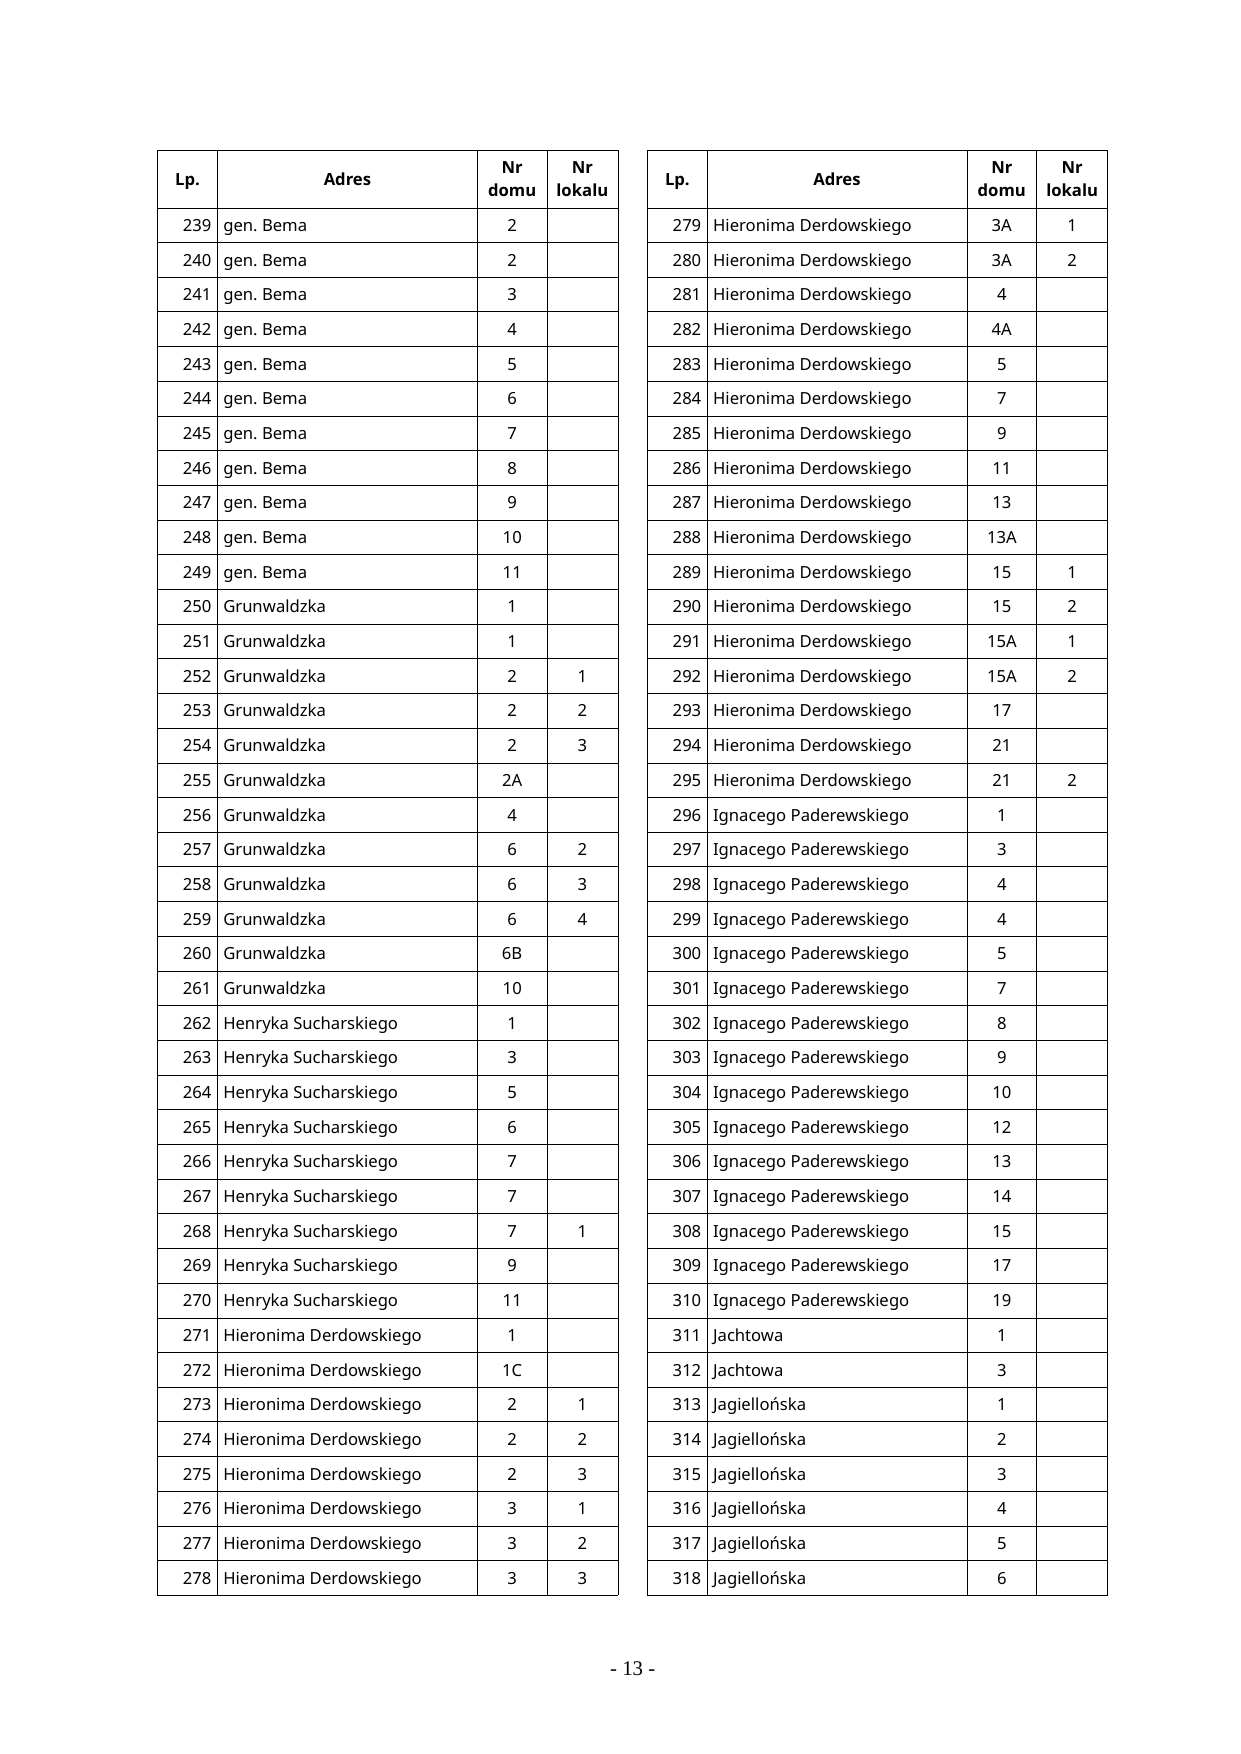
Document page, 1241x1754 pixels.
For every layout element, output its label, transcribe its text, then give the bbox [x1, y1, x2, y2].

table_cell 268 [158, 1214, 217, 1248]
table_cell [1037, 1214, 1107, 1248]
table_cell 1 [548, 1492, 618, 1526]
table_cell Ignacego Paderewskiego [708, 1006, 967, 1040]
table_cell 13 [968, 1145, 1036, 1179]
table_cell Hieronima Derdowskiego [708, 451, 967, 485]
table_cell Hieronima Derdowskiego [218, 1457, 477, 1491]
table_cell 6 [478, 902, 547, 936]
table_cell [548, 209, 618, 242]
table_cell 15 [968, 1214, 1036, 1248]
table_cell 247 [158, 486, 217, 519]
table_cell 15 [968, 590, 1036, 624]
table_cell 315 [648, 1457, 707, 1491]
table_cell 240 [158, 243, 217, 277]
table_cell 285 [648, 417, 707, 450]
table_cell [548, 451, 618, 485]
table_cell 283 [648, 347, 707, 381]
table_cell 252 [158, 659, 217, 693]
table_cell 10 [968, 1076, 1036, 1109]
table_cell Grunwaldzka [218, 694, 477, 728]
table_cell 288 [648, 521, 707, 554]
table_cell 9 [968, 1041, 1036, 1074]
table_cell Ignacego Paderewskiego [708, 1249, 967, 1283]
table_cell gen. Bema [218, 555, 477, 589]
table_cell Hieronima Derdowskiego [218, 1527, 477, 1560]
table_cell 4 [548, 902, 618, 936]
table_cell 4 [478, 312, 547, 346]
table_cell 3A [968, 209, 1036, 242]
table_cell 276 [158, 1492, 217, 1526]
table_cell 284 [648, 382, 707, 416]
table_cell 2 [478, 729, 547, 762]
table_cell [1037, 1145, 1107, 1179]
table_cell 1 [548, 1388, 618, 1421]
table_cell Hieronima Derdowskiego [708, 625, 967, 658]
table_cell Henryka Sucharskiego [218, 1214, 477, 1248]
table_cell Hieronima Derdowskiego [218, 1561, 477, 1595]
table_cell Henryka Sucharskiego [218, 1249, 477, 1283]
table_cell 262 [158, 1006, 217, 1040]
table_cell [1037, 798, 1107, 832]
table_cell Grunwaldzka [218, 972, 477, 1005]
table_cell 299 [648, 902, 707, 936]
table_cell 251 [158, 625, 217, 658]
table_cell 271 [158, 1319, 217, 1352]
table_cell Grunwaldzka [218, 625, 477, 658]
table_cell 274 [158, 1422, 217, 1456]
table_cell 263 [158, 1041, 217, 1074]
table_cell 270 [158, 1284, 217, 1317]
table_cell [1037, 972, 1107, 1005]
table_cell [548, 243, 618, 277]
table_cell 3 [478, 1561, 547, 1595]
table_cell 1 [1037, 555, 1107, 589]
table_cell 2 [1037, 243, 1107, 277]
table_cell 1 [548, 1214, 618, 1248]
table_cell 3 [478, 1492, 547, 1526]
table_cell 15 [968, 555, 1036, 589]
table_cell 298 [648, 867, 707, 901]
table_cell 290 [648, 590, 707, 624]
table_cell 253 [158, 694, 217, 728]
table_cell Hieronima Derdowskiego [218, 1319, 477, 1352]
table_cell [1037, 1006, 1107, 1040]
table_cell [548, 555, 618, 589]
table_cell gen. Bema [218, 382, 477, 416]
table_cell Hieronima Derdowskiego [708, 764, 967, 797]
table_cell [1037, 1110, 1107, 1144]
table_cell 1 [478, 1319, 547, 1352]
table_cell Grunwaldzka [218, 937, 477, 971]
table_cell 19 [968, 1284, 1036, 1317]
table_cell Grunwaldzka [218, 729, 477, 762]
table_cell gen. Bema [218, 209, 477, 242]
table_cell [1037, 833, 1107, 866]
table_cell Jachtowa [708, 1353, 967, 1387]
table_cell Ignacego Paderewskiego [708, 972, 967, 1005]
table_cell Hieronima Derdowskiego [708, 243, 967, 277]
table_cell 4 [968, 1492, 1036, 1526]
table_cell [548, 486, 618, 519]
table_cell Grunwaldzka [218, 833, 477, 866]
table_header Lp. [648, 151, 707, 207]
table_cell Henryka Sucharskiego [218, 1041, 477, 1074]
table_cell 256 [158, 798, 217, 832]
table_cell [548, 1006, 618, 1040]
table_cell [1037, 1319, 1107, 1352]
table_cell 259 [158, 902, 217, 936]
table_cell 3 [968, 1353, 1036, 1387]
table_cell Hieronima Derdowskiego [708, 278, 967, 311]
table_cell Ignacego Paderewskiego [708, 1214, 967, 1248]
table_cell 5 [968, 347, 1036, 381]
table_cell Henryka Sucharskiego [218, 1110, 477, 1144]
table_cell 261 [158, 972, 217, 1005]
table_cell 4A [968, 312, 1036, 346]
table_cell 317 [648, 1527, 707, 1560]
table_cell 4 [968, 902, 1036, 936]
table_cell 258 [158, 867, 217, 901]
table_cell Jagiellońska [708, 1388, 967, 1421]
table_cell [548, 1353, 618, 1387]
table_cell [548, 1284, 618, 1317]
table_cell 301 [648, 972, 707, 1005]
table_cell 275 [158, 1457, 217, 1491]
table_cell 312 [648, 1353, 707, 1387]
table_cell 9 [478, 486, 547, 519]
table_cell [1037, 729, 1107, 762]
table_cell 5 [968, 937, 1036, 971]
table_cell 6 [478, 867, 547, 901]
table_cell 3 [548, 1561, 618, 1595]
table_cell 292 [648, 659, 707, 693]
table_cell [1037, 1527, 1107, 1560]
table_cell Jagiellońska [708, 1422, 967, 1456]
table_cell [548, 521, 618, 554]
table_cell [1037, 1249, 1107, 1283]
table_cell 12 [968, 1110, 1036, 1144]
table_cell 6 [478, 1110, 547, 1144]
table_cell 6 [968, 1561, 1036, 1595]
table_cell 2 [478, 209, 547, 242]
table_cell gen. Bema [218, 486, 477, 519]
table_cell 296 [648, 798, 707, 832]
table_cell 293 [648, 694, 707, 728]
table_cell 10 [478, 521, 547, 554]
table_cell 307 [648, 1180, 707, 1213]
table_cell Hieronima Derdowskiego [708, 347, 967, 381]
table_cell Hieronima Derdowskiego [218, 1422, 477, 1456]
table_cell Henryka Sucharskiego [218, 1180, 477, 1213]
table_cell 21 [968, 764, 1036, 797]
table_header Lp. [158, 151, 217, 207]
table_cell [1037, 347, 1107, 381]
table_cell [548, 382, 618, 416]
table_cell Hieronima Derdowskiego [708, 729, 967, 762]
table_cell 294 [648, 729, 707, 762]
table_cell Henryka Sucharskiego [218, 1284, 477, 1317]
table_cell 245 [158, 417, 217, 450]
table_cell [1037, 694, 1107, 728]
table_cell [1037, 417, 1107, 450]
table_cell 248 [158, 521, 217, 554]
table_cell 257 [158, 833, 217, 866]
table_cell Hieronima Derdowskiego [708, 417, 967, 450]
table_cell [548, 625, 618, 658]
table_cell 267 [158, 1180, 217, 1213]
table_cell 244 [158, 382, 217, 416]
table_cell 303 [648, 1041, 707, 1074]
table_cell 2 [968, 1422, 1036, 1456]
table_cell 2 [548, 1422, 618, 1456]
table_cell [548, 937, 618, 971]
table_cell [1037, 1561, 1107, 1595]
table_header Nr lokalu [548, 151, 618, 207]
table_cell 2 [1037, 764, 1107, 797]
table_cell 264 [158, 1076, 217, 1109]
table_cell 282 [648, 312, 707, 346]
table_cell 9 [968, 417, 1036, 450]
table_cell [548, 798, 618, 832]
table_cell 279 [648, 209, 707, 242]
table_cell Jachtowa [708, 1319, 967, 1352]
table_cell [548, 1110, 618, 1144]
table_cell [548, 347, 618, 381]
table_cell 278 [158, 1561, 217, 1595]
table_cell [1037, 1492, 1107, 1526]
table_cell Ignacego Paderewskiego [708, 1145, 967, 1179]
table_cell 316 [648, 1492, 707, 1526]
table_cell Henryka Sucharskiego [218, 1006, 477, 1040]
table_cell 3 [548, 867, 618, 901]
table_cell Ignacego Paderewskiego [708, 1284, 967, 1317]
table_cell gen. Bema [218, 521, 477, 554]
table_cell [1037, 451, 1107, 485]
table_cell 7 [478, 417, 547, 450]
table_cell Hieronima Derdowskiego [708, 555, 967, 589]
table_cell 309 [648, 1249, 707, 1283]
table_cell 8 [478, 451, 547, 485]
table_cell Hieronima Derdowskiego [708, 694, 967, 728]
table_cell 266 [158, 1145, 217, 1179]
table_cell Ignacego Paderewskiego [708, 833, 967, 866]
table_cell Grunwaldzka [218, 798, 477, 832]
table_cell 1C [478, 1353, 547, 1387]
table_cell 239 [158, 209, 217, 242]
table_cell Ignacego Paderewskiego [708, 1180, 967, 1213]
table_cell 2 [548, 694, 618, 728]
table_cell Hieronima Derdowskiego [218, 1353, 477, 1387]
table_cell 291 [648, 625, 707, 658]
table_cell 2 [478, 1457, 547, 1491]
table_cell Ignacego Paderewskiego [708, 1076, 967, 1109]
table_cell [1037, 486, 1107, 519]
table_cell Grunwaldzka [218, 902, 477, 936]
table_cell 1 [968, 1388, 1036, 1421]
table_cell 306 [648, 1145, 707, 1179]
table_cell 9 [478, 1249, 547, 1283]
table_cell Grunwaldzka [218, 590, 477, 624]
table_cell Ignacego Paderewskiego [708, 902, 967, 936]
table_cell 13 [968, 486, 1036, 519]
table_cell 2 [478, 1388, 547, 1421]
table_cell 11 [968, 451, 1036, 485]
table_cell 2A [478, 764, 547, 797]
table_cell Jagiellońska [708, 1527, 967, 1560]
table_cell Hieronima Derdowskiego [708, 659, 967, 693]
table_cell 10 [478, 972, 547, 1005]
table_cell 5 [968, 1527, 1036, 1560]
table_cell 280 [648, 243, 707, 277]
table_cell 241 [158, 278, 217, 311]
table_header Nr lokalu [1037, 151, 1107, 207]
table_cell 6 [478, 833, 547, 866]
table_cell Ignacego Paderewskiego [708, 1110, 967, 1144]
table_cell 3 [478, 278, 547, 311]
table_cell gen. Bema [218, 417, 477, 450]
table_cell 13A [968, 521, 1036, 554]
table_cell [548, 312, 618, 346]
table_cell 254 [158, 729, 217, 762]
table_cell 277 [158, 1527, 217, 1560]
table_cell 2 [478, 243, 547, 277]
table_cell gen. Bema [218, 312, 477, 346]
table_cell 3 [968, 833, 1036, 866]
table_cell Ignacego Paderewskiego [708, 937, 967, 971]
table_cell [548, 590, 618, 624]
table_cell [548, 764, 618, 797]
table_cell 1 [478, 590, 547, 624]
table_cell Hieronima Derdowskiego [218, 1492, 477, 1526]
table_cell 300 [648, 937, 707, 971]
table_cell 265 [158, 1110, 217, 1144]
table_cell Hieronima Derdowskiego [708, 382, 967, 416]
table_cell [1037, 278, 1107, 311]
table_cell 5 [478, 347, 547, 381]
table_cell [548, 417, 618, 450]
table_header Nr domu [478, 151, 547, 207]
table_cell 3 [548, 729, 618, 762]
table_cell 305 [648, 1110, 707, 1144]
table_cell Hieronima Derdowskiego [708, 521, 967, 554]
table_cell 255 [158, 764, 217, 797]
table_cell 2 [548, 833, 618, 866]
table_cell [1037, 1388, 1107, 1421]
table_cell 7 [478, 1145, 547, 1179]
table_cell 3A [968, 243, 1036, 277]
table_cell 318 [648, 1561, 707, 1595]
table_cell 15A [968, 625, 1036, 658]
table_cell 3 [968, 1457, 1036, 1491]
table_cell 311 [648, 1319, 707, 1352]
table_cell Grunwaldzka [218, 867, 477, 901]
table_cell 4 [478, 798, 547, 832]
table_cell 249 [158, 555, 217, 589]
table_cell 11 [478, 555, 547, 589]
table_cell [1037, 312, 1107, 346]
table_cell [548, 1145, 618, 1179]
table_cell [548, 278, 618, 311]
table_cell Ignacego Paderewskiego [708, 1041, 967, 1074]
table_cell 286 [648, 451, 707, 485]
table_cell 3 [478, 1041, 547, 1074]
table_cell [1037, 1353, 1107, 1387]
table_cell 1 [478, 625, 547, 658]
table_cell 313 [648, 1388, 707, 1421]
table_cell Jagiellońska [708, 1561, 967, 1595]
table_cell 308 [648, 1214, 707, 1248]
table_header Adres [218, 151, 477, 207]
table_cell Hieronima Derdowskiego [708, 486, 967, 519]
table_cell [1037, 382, 1107, 416]
table_cell 273 [158, 1388, 217, 1421]
table_cell [548, 1249, 618, 1283]
table_cell 269 [158, 1249, 217, 1283]
table_cell [1037, 1284, 1107, 1317]
table_cell [1037, 1041, 1107, 1074]
table_cell 2 [478, 1422, 547, 1456]
table_cell 2 [478, 694, 547, 728]
table_cell 6 [478, 382, 547, 416]
table_cell 304 [648, 1076, 707, 1109]
table_cell [1037, 902, 1107, 936]
table_cell Hieronima Derdowskiego [708, 209, 967, 242]
table_cell 302 [648, 1006, 707, 1040]
table_cell Hieronima Derdowskiego [218, 1388, 477, 1421]
table_cell gen. Bema [218, 243, 477, 277]
table_cell gen. Bema [218, 347, 477, 381]
table_cell 243 [158, 347, 217, 381]
table_cell [548, 1319, 618, 1352]
table_cell [1037, 521, 1107, 554]
table_cell Jagiellońska [708, 1492, 967, 1526]
table_cell 289 [648, 555, 707, 589]
table_cell [1037, 867, 1107, 901]
table_cell 281 [648, 278, 707, 311]
table_cell Hieronima Derdowskiego [708, 590, 967, 624]
table_cell 295 [648, 764, 707, 797]
table_cell 1 [1037, 209, 1107, 242]
table_cell 7 [968, 382, 1036, 416]
table_cell 287 [648, 486, 707, 519]
table_header Nr domu [968, 151, 1036, 207]
table_cell 7 [478, 1180, 547, 1213]
table_cell gen. Bema [218, 278, 477, 311]
table_cell 14 [968, 1180, 1036, 1213]
table_cell 314 [648, 1422, 707, 1456]
table_cell [1037, 1180, 1107, 1213]
table_cell 250 [158, 590, 217, 624]
table_cell 242 [158, 312, 217, 346]
table_cell Henryka Sucharskiego [218, 1076, 477, 1109]
table_cell Grunwaldzka [218, 764, 477, 797]
table_cell 21 [968, 729, 1036, 762]
table_cell 8 [968, 1006, 1036, 1040]
table_cell Hieronima Derdowskiego [708, 312, 967, 346]
table_cell 2 [548, 1527, 618, 1560]
table_cell [1037, 1457, 1107, 1491]
table_cell gen. Bema [218, 451, 477, 485]
table_cell 4 [968, 867, 1036, 901]
table_cell [548, 972, 618, 1005]
table_cell [548, 1180, 618, 1213]
table_cell 1 [968, 798, 1036, 832]
table_cell Ignacego Paderewskiego [708, 867, 967, 901]
table_cell 272 [158, 1353, 217, 1387]
table_cell [548, 1041, 618, 1074]
table_cell 3 [478, 1527, 547, 1560]
table_cell 1 [968, 1319, 1036, 1352]
table_cell 6B [478, 937, 547, 971]
table_cell 1 [548, 659, 618, 693]
table_cell 2 [1037, 590, 1107, 624]
table_cell 11 [478, 1284, 547, 1317]
table_cell 4 [968, 278, 1036, 311]
table_cell 2 [478, 659, 547, 693]
table_cell [548, 1076, 618, 1109]
table_cell Grunwaldzka [218, 659, 477, 693]
table_cell 15A [968, 659, 1036, 693]
table_cell 1 [1037, 625, 1107, 658]
table_cell [1037, 937, 1107, 971]
table_cell 17 [968, 1249, 1036, 1283]
table_cell Jagiellońska [708, 1457, 967, 1491]
table_cell 17 [968, 694, 1036, 728]
table_cell Ignacego Paderewskiego [708, 798, 967, 832]
table_cell [1037, 1422, 1107, 1456]
table_header Adres [708, 151, 967, 207]
table_cell [1037, 1076, 1107, 1109]
table_cell 5 [478, 1076, 547, 1109]
table_cell 246 [158, 451, 217, 485]
table_cell 1 [478, 1006, 547, 1040]
table_cell Henryka Sucharskiego [218, 1145, 477, 1179]
table_cell 310 [648, 1284, 707, 1317]
table_cell 297 [648, 833, 707, 866]
table_cell 3 [548, 1457, 618, 1491]
table_cell 260 [158, 937, 217, 971]
table_cell 7 [968, 972, 1036, 1005]
table_cell 7 [478, 1214, 547, 1248]
table_cell 2 [1037, 659, 1107, 693]
